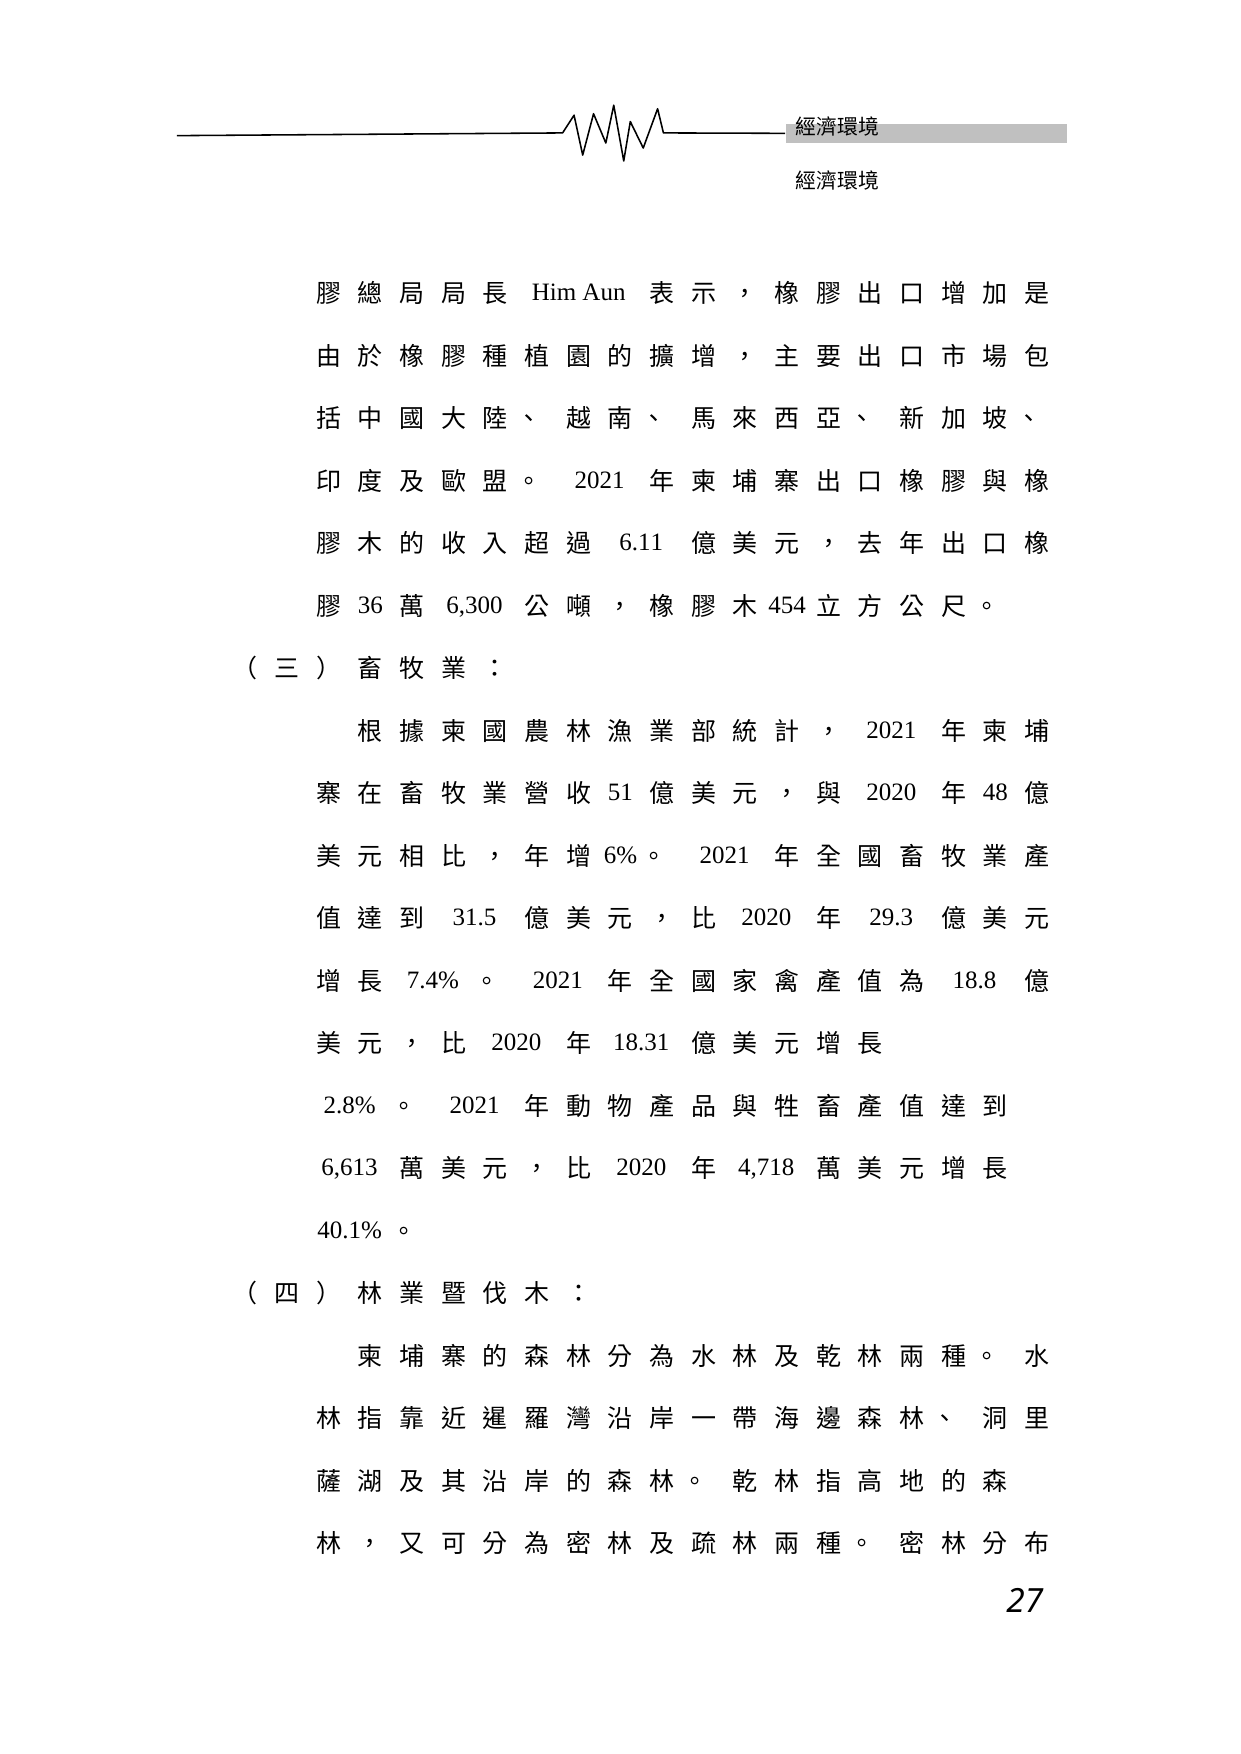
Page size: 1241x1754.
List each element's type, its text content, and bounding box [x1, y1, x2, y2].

text （三）畜牧業： [207, 625, 1058, 688]
text 膠總局局長Him Aun表示，橡膠出口增加是由於橡膠種植園的擴增，主要出口市場包括中國大陸、越南、馬來西亞、新加坡、印度及歐盟。2021年柬埔寨出口橡膠與橡膠木的收入超過6.11億美元，去年出口橡膠36萬6,300公噸，橡膠木454立方公尺。 [281, 250, 1058, 625]
text 根據柬國農林漁業部統計，2021年柬埔寨在畜牧業營收51億美元，與2020年48億美元相比，年增6%。2021年全國畜牧業產值達到31.5億美元，比2020年29.3億美元增長7.4%。2021年全國家禽產值為18.8億美元，比2020年18.31億美元增長2.8%。2021年動物產品與牲畜產值達到6,613萬美元，比2020年4,718萬美元增長40.1%。 [281, 688, 1058, 1250]
text （四）林業暨伐木： [207, 1250, 1058, 1313]
text 柬埔寨的森林分為水林及乾林兩種。水林指靠近暹羅灣沿岸一帶海邊森林、洞里薩湖及其沿岸的森林。乾林指高地的森林，又可分為密林及疏林兩種。密林分布 [281, 1313, 1058, 1563]
